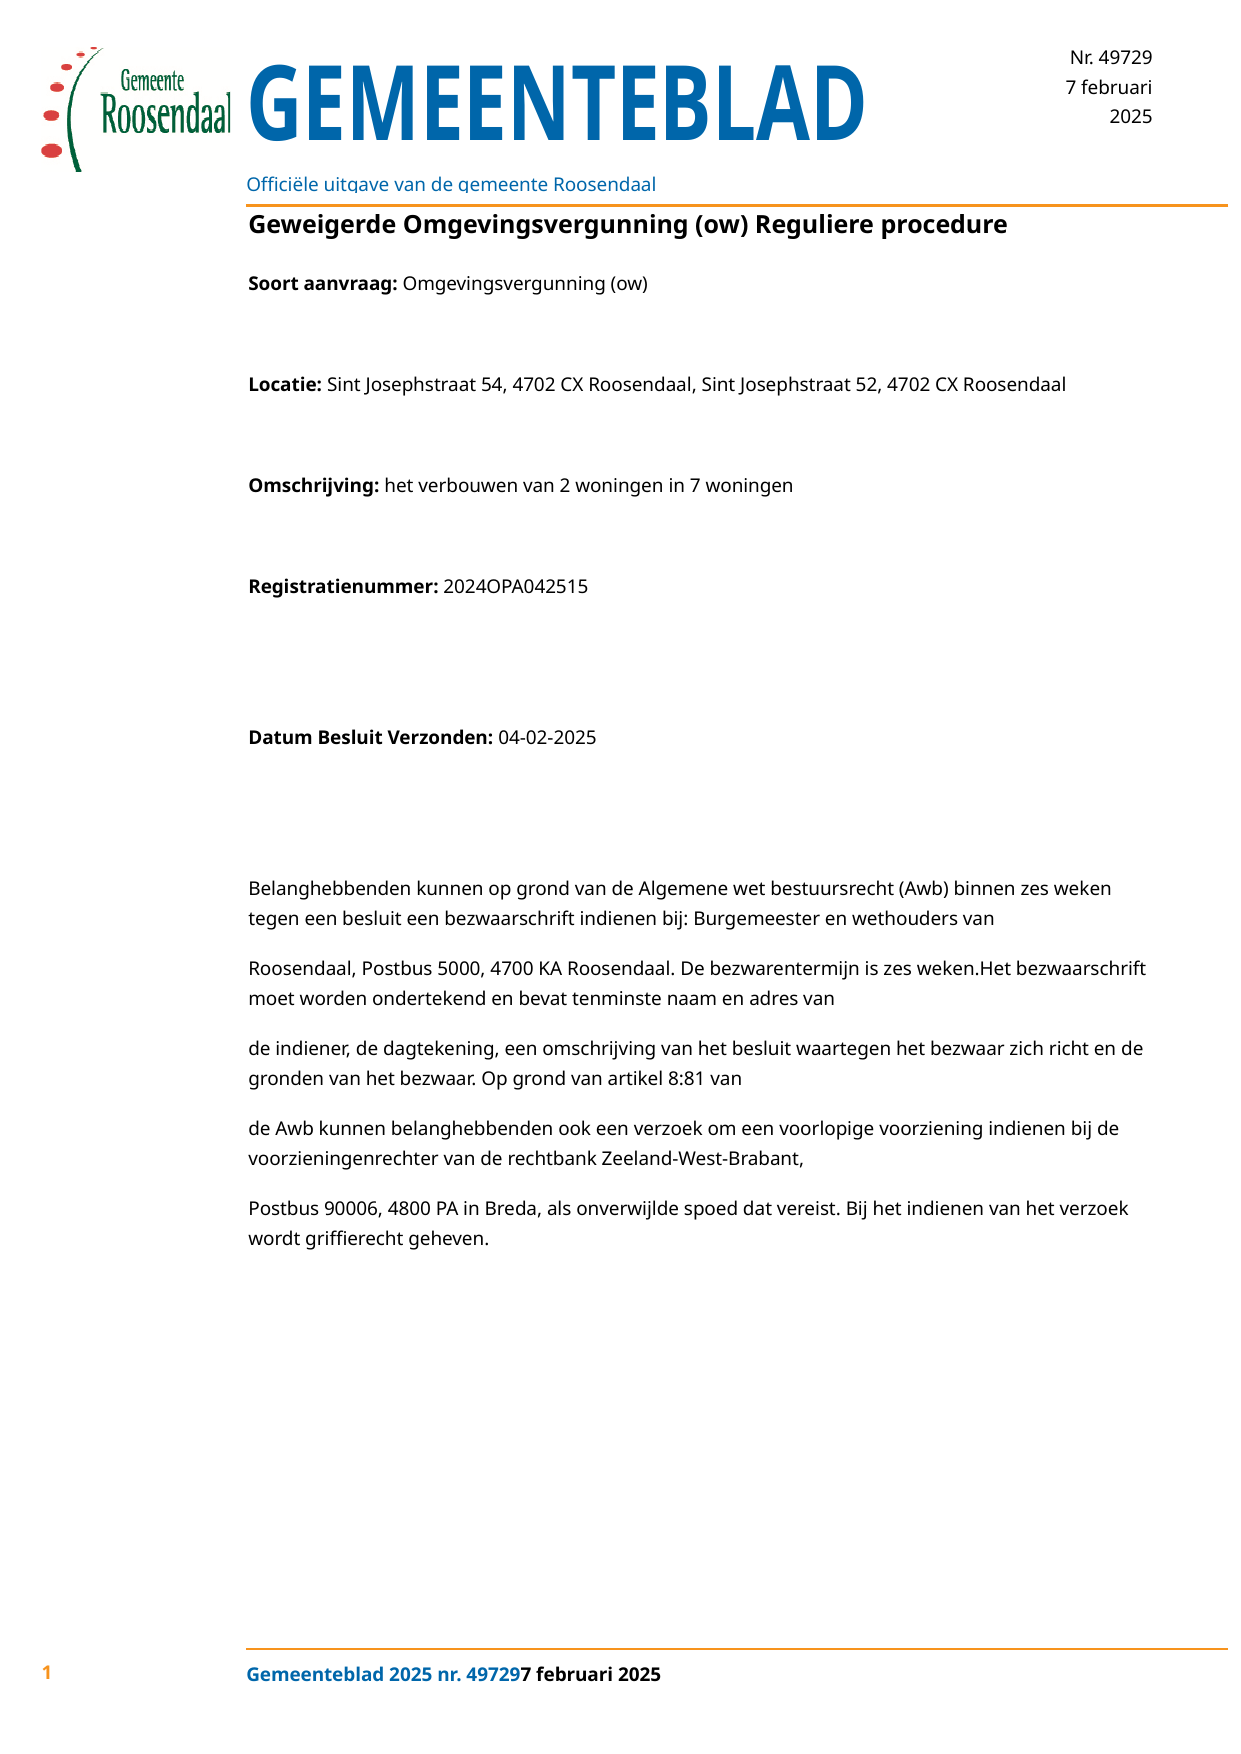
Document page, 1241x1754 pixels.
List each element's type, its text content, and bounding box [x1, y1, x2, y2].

picture [41, 47, 231, 172]
text Postbus 90006, 4800 PA in Breda, als onverwijlde spoed dat vereist. Bij het indienen van het verzoek wordt griffierecht geheven. [248, 1195, 1152, 1251]
text Registratienummer: 2024OPA042515 [248, 573, 1152, 598]
text Belanghebbenden kunnen op grond van de Algemene wet bestuursrecht (Awb) binnen zes weken tegen een besluit een bezwaarschrift indienen bij: Burgemeester en wethouders van [248, 875, 1152, 931]
text Datum Besluit Verzonden: 04-02-2025 [248, 724, 1152, 750]
text de indiener, de dagtekening, een omschrijving van het besluit waartegen het bezwaar zich richt en de gronden van het bezwaar. Op grond van artikel 8:81 van [248, 1035, 1152, 1091]
text Geweigerde Omgevingsvergunning (ow) Reguliere procedure [248, 207, 1152, 241]
text Soort aanvraag: Omgevingsvergunning (ow) [248, 270, 1152, 296]
text Locatie: Sint Josephstraat 54, 4702 CX Roosendaal, Sint Josephstraat 52, 4702 CX Roosendaal [248, 371, 1152, 397]
text Roosendaal, Postbus 5000, 4700 KA Roosendaal. De bezwarentermijn is zes weken.Het bezwaarschrift moet worden ondertekend en bevat tenminste naam en adres van [248, 955, 1152, 1011]
text de Awb kunnen belanghebbenden ook een verzoek om een voorlopige voorziening indienen bij de voorzieningenrechter van de rechtbank Zeeland-West-Brabant, [248, 1115, 1152, 1171]
text Omschrijving: het verbouwen van 2 woningen in 7 woningen [248, 472, 1152, 498]
